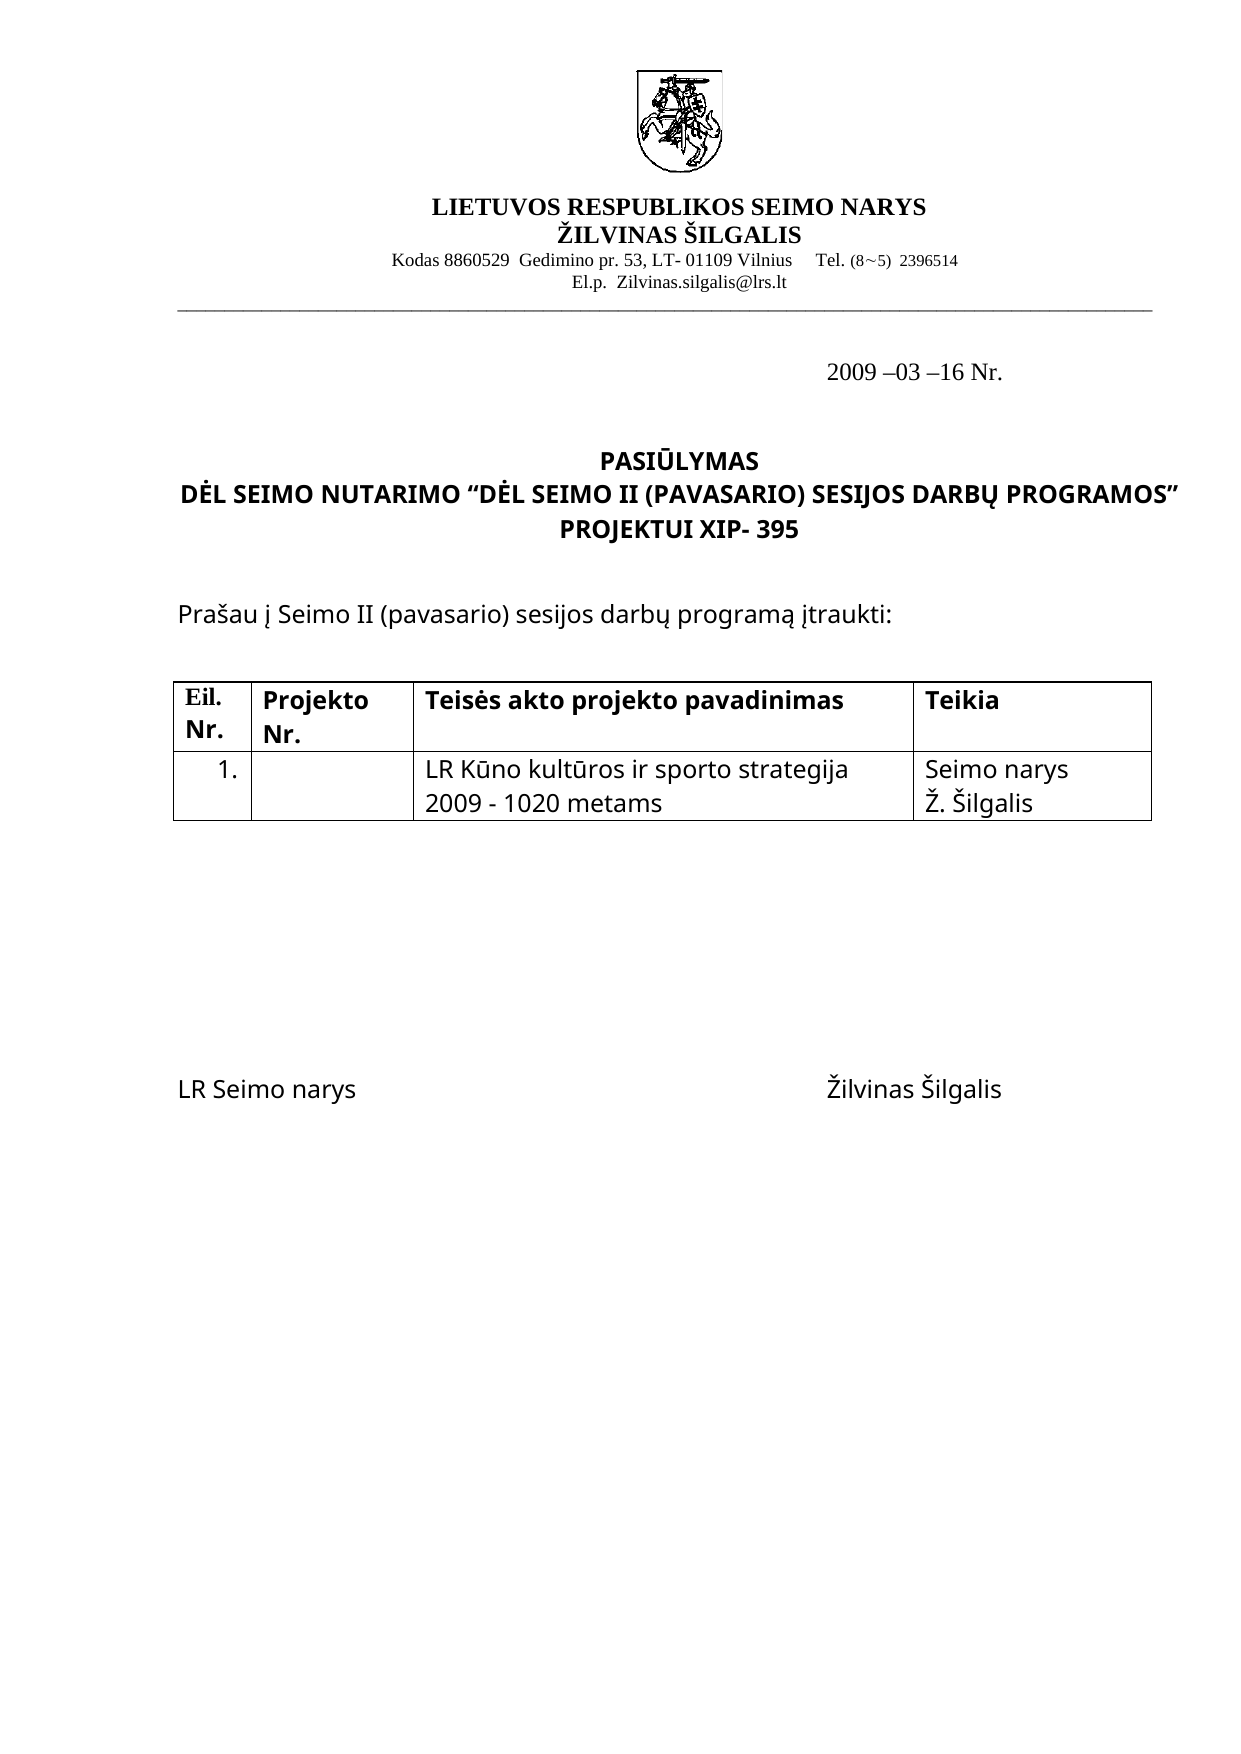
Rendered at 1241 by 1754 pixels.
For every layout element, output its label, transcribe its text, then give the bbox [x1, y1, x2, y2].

text ________________________________________________________________________________________________________ [177, 292, 1181, 314]
table_cell Seimo narys Ž. Šilgalis [914, 752, 1151, 820]
table_header Teikia [914, 683, 1151, 751]
text PASIŪLYMAS [177, 443, 1181, 477]
table_header Projekto Nr. [252, 683, 413, 751]
table_cell [252, 752, 413, 820]
text DĖL SEIMO NUTARIMO “DĖL SEIMO II (PAVASARIO) SESIJOS DARBŲ PROGRAMOS” PROJEKTUI XIP- 395 [177, 477, 1181, 545]
text ŽILVINAS ŠILGALIS [177, 220, 1181, 249]
text LIETUVOS RESPUBLIKOS SEIMO NARYS [177, 192, 1181, 220]
table_cell LR Kūno kultūros ir sporto strategija 2009 - 1020 metams [414, 752, 913, 820]
text LR Seimo narys Žilvinas Šilgalis [177, 1072, 1181, 1106]
table_cell [174, 752, 251, 820]
text Prašau į Seimo II (pavasario) sesijos darbų programą įtraukti: [177, 596, 1181, 630]
text Kodas 8860529 Gedimino pr. 53, LT- 01109 Vilnius Tel. (85) 2396514 [177, 249, 1181, 271]
text El.p. Zilvinas.silgalis@lrs.lt [177, 271, 1181, 292]
table_header Teisės akto projekto pavadinimas [414, 683, 913, 751]
table_header Eil. Nr. [174, 683, 251, 751]
text 2009 –03 –16 Nr. [437, 357, 1181, 386]
